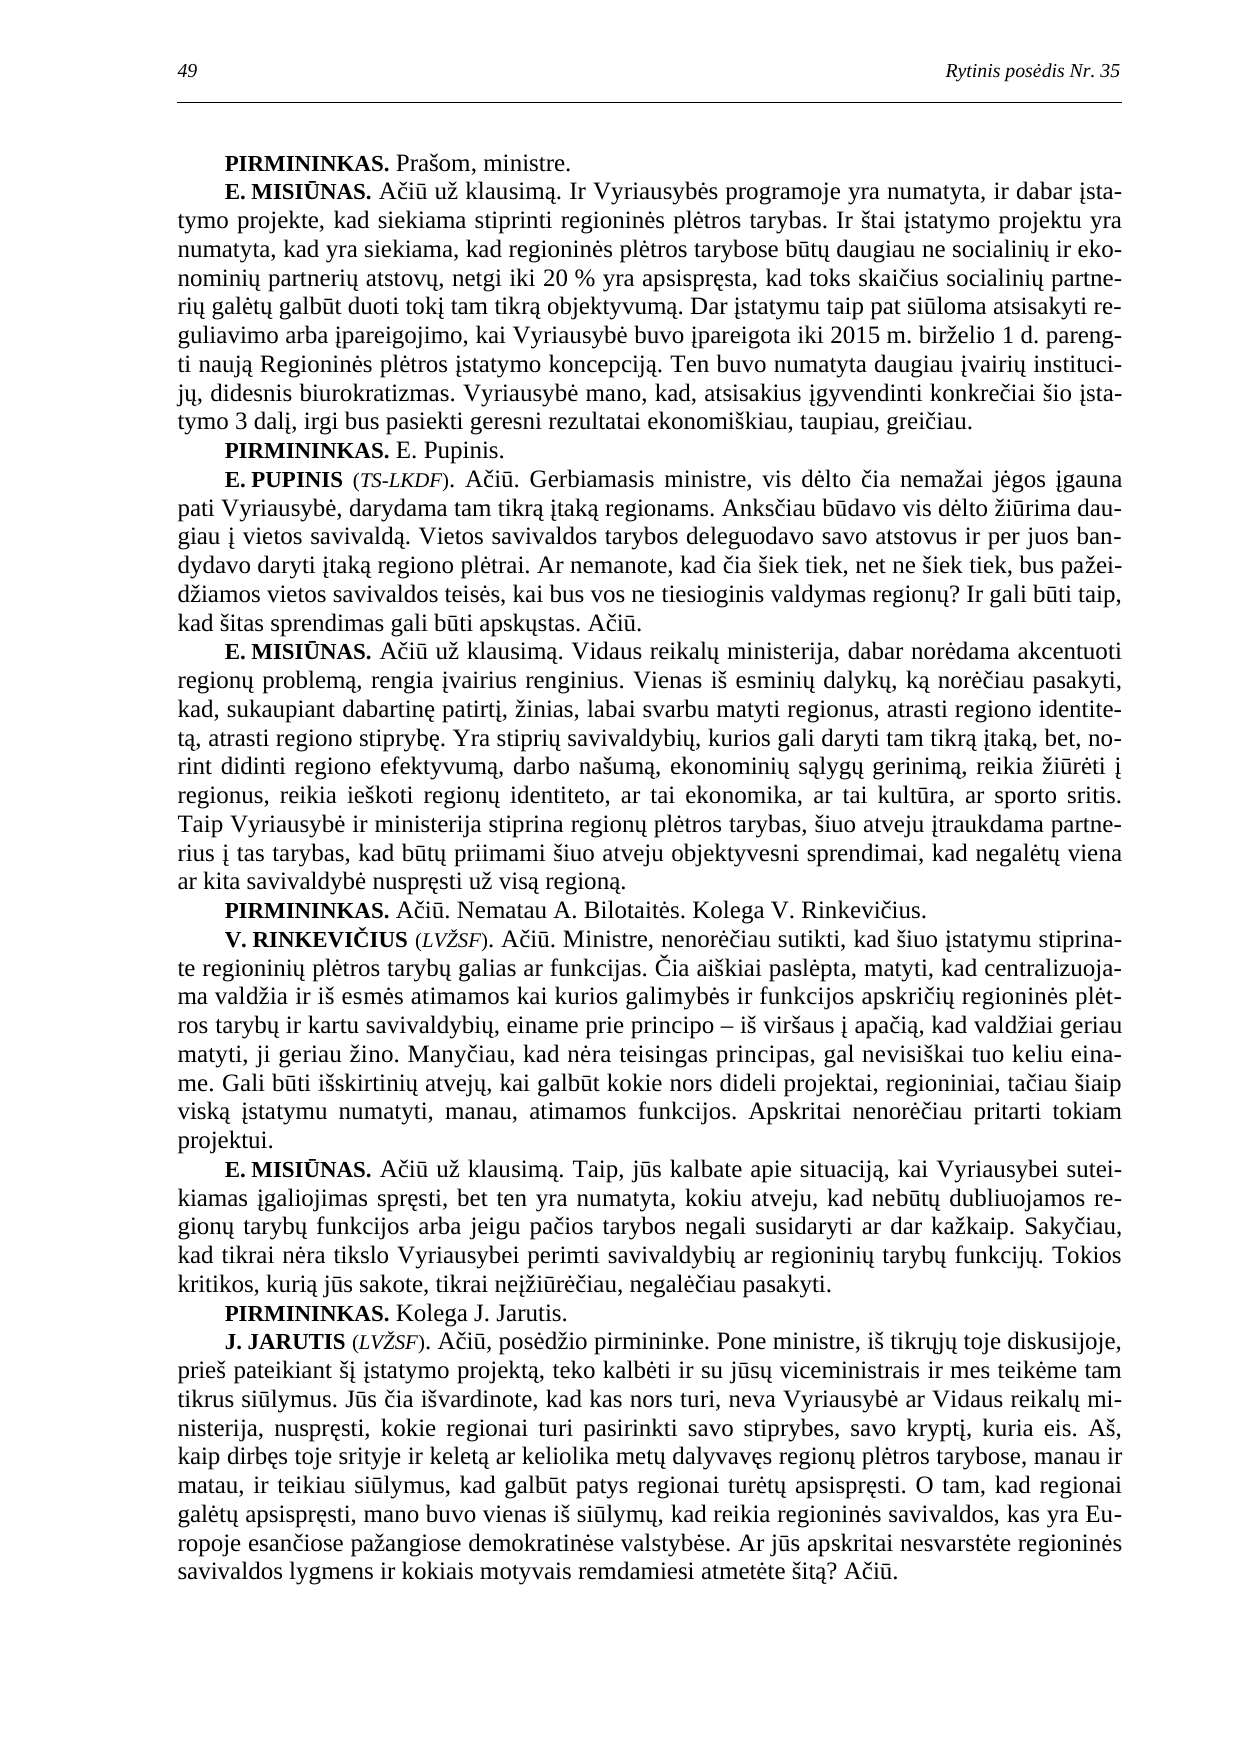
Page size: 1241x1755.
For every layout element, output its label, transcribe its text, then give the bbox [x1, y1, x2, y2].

text J. JARUTIS (LVŽSF). Ačiū, po­sė­džio pir­mi­nin­ke. Po­ne mi­nist­re, iš tik­rų­jų to­je dis­ku­si­jo­je, prieš pa­tei­kiant šį įsta­ty­mo pro­jek­tą, te­ko kal­bė­ti ir su jū­sų vi­ce­mi­nist­rais ir mes tei­kė­me tam tik­rus siū­ly­mus. Jūs čia iš­var­di­no­te, kad kas nors tu­ri, ne­va Vy­riau­sy­bė ar Vi­daus rei­ka­lų mi­nis­te­ri­ja, nu­spręs­ti, ko­kie re­gio­nai tu­ri pa­si­rink­ti sa­vo stip­ry­bes, sa­vo kryp­tį, ku­ria eis. Aš, kaip dir­bęs to­je sri­ty­je ir ke­le­tą ar ke­lio­li­ka me­tų da­ly­va­vęs re­gio­nų plėt­ros ta­ry­bo­se, ma­nau ir ma­tau, ir tei­kiau siū­ly­mus, kad gal­būt pa­tys re­gio­nai tu­rė­tų ap­si­spręs­ti. O tam, kad re­gio­nai ga­lė­tų ap­si­spręs­ti, ma­no bu­vo vie­nas iš siū­ly­mų, kad rei­kia re­gio­ni­nės sa­vi­val­dos, kas yra Eu­ro­po­je esan­čio­se pa­žan­gio­se de­mo­kra­tinėse vals­ty­bė­se. Ar jūs ap­skri­tai ne­svars­tė­te re­gio­ni­nės sa­vi­val­dos lyg­mens ir ko­kiais mo­ty­vais rem­da­mie­si at­me­tė­te ši­tą? Ačiū. [177, 1326, 1122, 1585]
text E. PUPINIS (TS-LKDF). Ačiū. Ger­bia­ma­sis mi­nist­re, vis dėl­to čia ne­ma­žai jė­gos įgau­na pa­ti Vy­riau­sy­bė, da­ry­da­ma tam tik­rą įta­ką re­gio­nams. Anks­čiau bū­da­vo vis dėl­to žiū­ri­ma dau­giau į vie­tos sa­vi­val­dą. Vie­tos sa­vi­val­dos ta­ry­bos de­le­guo­da­vo sa­vo at­sto­vus ir per juos ban­dy­da­vo da­ry­ti įta­ką re­gio­no plėt­rai. Ar ne­ma­no­te, kad čia šiek tiek, net ne šiek tiek, bus pa­žei­džia­mos vie­tos sa­vi­val­dos tei­sės, kai bus vos ne­ tie­sio­gi­nis val­dy­mas re­gio­nų? Ir ga­li bū­ti taip, kad ši­tas spren­di­mas ga­li bū­ti ap­skųs­tas. Ačiū. [177, 464, 1122, 636]
text V. RINKEVIČIUS (LVŽSF). Ačiū. Mi­nist­re, ne­no­rė­čiau su­tik­ti, kad šiuo įsta­ty­mu stip­ri­na­te re­gio­ni­nių plėt­ros ta­ry­bų ga­lias ar funk­ci­jas. Čia aiš­kiai pa­slėp­ta, ma­ty­ti, kad cen­tra­li­zuo­ja­ma val­džia ir iš es­mės at­ima­mos kai ku­rios ga­li­my­bės ir funk­ci­jos ap­skri­čių re­gio­ni­nės plėt­ros ta­ry­bų ir kar­tu sa­vi­val­dy­bių, ei­na­me prie prin­ci­po – iš vir­šaus į apa­čią, kad val­džiai ge­riau ma­ty­ti, ji ge­riau ži­no. Ma­ny­čiau, kad nė­ra tei­sin­gas prin­ci­pas, gal ne­vi­siš­kai tuo ke­liu ei­na­me. Ga­li bū­ti iš­skir­ti­nių at­ve­jų, kai gal­būt ko­kie nors di­de­li pro­jek­tai, re­gio­ni­niai, ta­čiau šiaip vis­ką įsta­ty­mu nu­ma­ty­ti, ma­nau, at­ima­mos funk­ci­jos. Ap­skri­tai ne­no­rė­čiau pri­tar­ti to­kiam pro­jek­tui. [177, 924, 1122, 1154]
text E. MISIŪNAS. Ačiū už klau­si­mą. Taip, jūs kal­ba­te apie si­tu­a­ci­ją, kai Vy­riau­sy­bei su­tei­kia­mas įga­lio­ji­mas spręs­ti, bet ten yra nu­ma­ty­ta, ko­kiu at­ve­ju, kad ne­bū­tų dub­liuo­ja­mos re­gio­nų ta­ry­bų funk­ci­jos ar­ba jei­gu pa­čios ta­ry­bos ne­ga­li su­si­da­ry­ti ar dar kaž­kaip. Sa­ky­čiau, kad tik­rai nė­ra tiks­lo Vy­riau­sy­bei per­im­ti sa­vi­val­dy­bių ar re­gio­ni­nių ta­ry­bų funk­ci­jų. To­kios kri­ti­kos, ku­rią jūs sa­ko­te, tik­rai ne­įžiū­rė­čiau, ne­ga­lė­čiau pa­sa­ky­ti. [177, 1154, 1122, 1298]
text PIRMININKAS. E. Pu­pi­nis. [177, 435, 1122, 464]
text PIRMININKAS. Ačiū. Ne­ma­tau A. Bi­lo­tai­tės. Ko­le­ga V. Rin­ke­vi­čius. [177, 895, 1122, 924]
text E. MISIŪNAS. Ačiū už klau­si­mą. Ir Vy­riau­sy­bės pro­gra­mo­je yra nu­ma­ty­ta, ir da­bar įsta­ty­mo pro­jek­te, kad sie­kia­ma stip­rin­ti re­gio­ni­nės plėt­ros ta­ry­bas. Ir štai įsta­ty­mo pro­jek­tu yra nu­ma­ty­ta, kad yra sie­kia­ma, kad re­gio­ni­nė­s plėt­ros ta­ry­bo­se bū­tų dau­giau ne so­cia­li­nių ir eko­no­mi­nių part­ne­rių at­sto­vų, net­gi iki 20 % yra ap­si­spręs­ta, kad toks skai­čius so­cia­li­nių part­ne­rių ga­lė­tų gal­būt duo­ti to­kį tam tik­rą ob­jek­ty­vu­mą. Dar įsta­ty­mu taip pat siū­lo­ma at­si­sa­ky­ti re­gu­lia­vi­mo ar­ba įpa­rei­go­ji­mo, kai Vy­riau­sy­bė bu­vo įpa­rei­go­ta iki 2015 m. bir­že­lio 1 d. pa­reng­ti nau­ją Re­gio­ni­nės plėt­ros įsta­ty­mo kon­cep­ci­ją. Ten bu­vo nu­ma­ty­ta dau­giau įvai­rių ins­ti­tu­ci­jų, di­des­nis biu­ro­kratizmas. Vy­riau­sy­bė ma­no, kad, at­si­sa­kius įgy­ven­din­ti kon­kre­čiai šio įsta­ty­mo 3 da­lį, ir­gi bus pa­siek­ti ge­res­ni re­zul­ta­tai eko­no­miš­kiau, tau­piau, grei­čiau. [177, 176, 1122, 435]
text PIRMININKAS. Pra­šom, mi­nist­re. [177, 148, 1122, 176]
text PIRMININKAS. Ko­le­ga J. Ja­ru­tis. [177, 1298, 1122, 1326]
text E. MISIŪNAS. Ačiū už klau­si­mą. Vi­daus rei­ka­lų mi­nis­te­ri­ja, da­bar no­rė­da­ma ak­cen­tuo­ti re­gio­nų pro­ble­mą, ren­gia įvai­rius ren­gi­nius. Vie­nas iš es­mi­nių da­ly­kų, ką no­rė­čiau pa­sa­ky­ti, kad, su­kau­piant da­bar­ti­nę pa­tir­tį, ži­nias, la­bai svar­bu ma­ty­ti re­gio­nus, at­ras­ti re­gio­no iden­ti­te­tą, at­ras­ti re­gio­no stip­ry­bę. Yra stip­rių sa­vi­val­dy­bių, ku­rios ga­li da­ry­ti tam tik­rą įta­ką, bet, no­rint di­din­ti re­gio­no efek­ty­vu­mą, dar­bo na­šu­mą, eko­no­mi­nių są­ly­gų ge­ri­ni­mą, rei­kia žiū­rė­ti į re­gio­nus, rei­kia ieš­ko­ti re­gio­nų iden­ti­te­to, ar tai eko­no­mi­ka, ar tai kul­tū­ra, ar spor­to sri­tis. Taip Vy­riau­sy­bė ir mi­nis­te­ri­ja stip­ri­na re­gio­nų plėt­ros ta­ry­bas, šiuo at­ve­ju įtrauk­da­ma part­ne­rius į tas ta­ry­bas, kad bū­tų pri­ima­mi šiuo at­ve­ju ob­jek­ty­ves­ni spren­di­mai, kad ne­ga­lė­tų vie­na ar ki­ta sa­vi­val­dy­bė nu­spręs­ti už vi­są re­gio­ną. [177, 636, 1122, 895]
